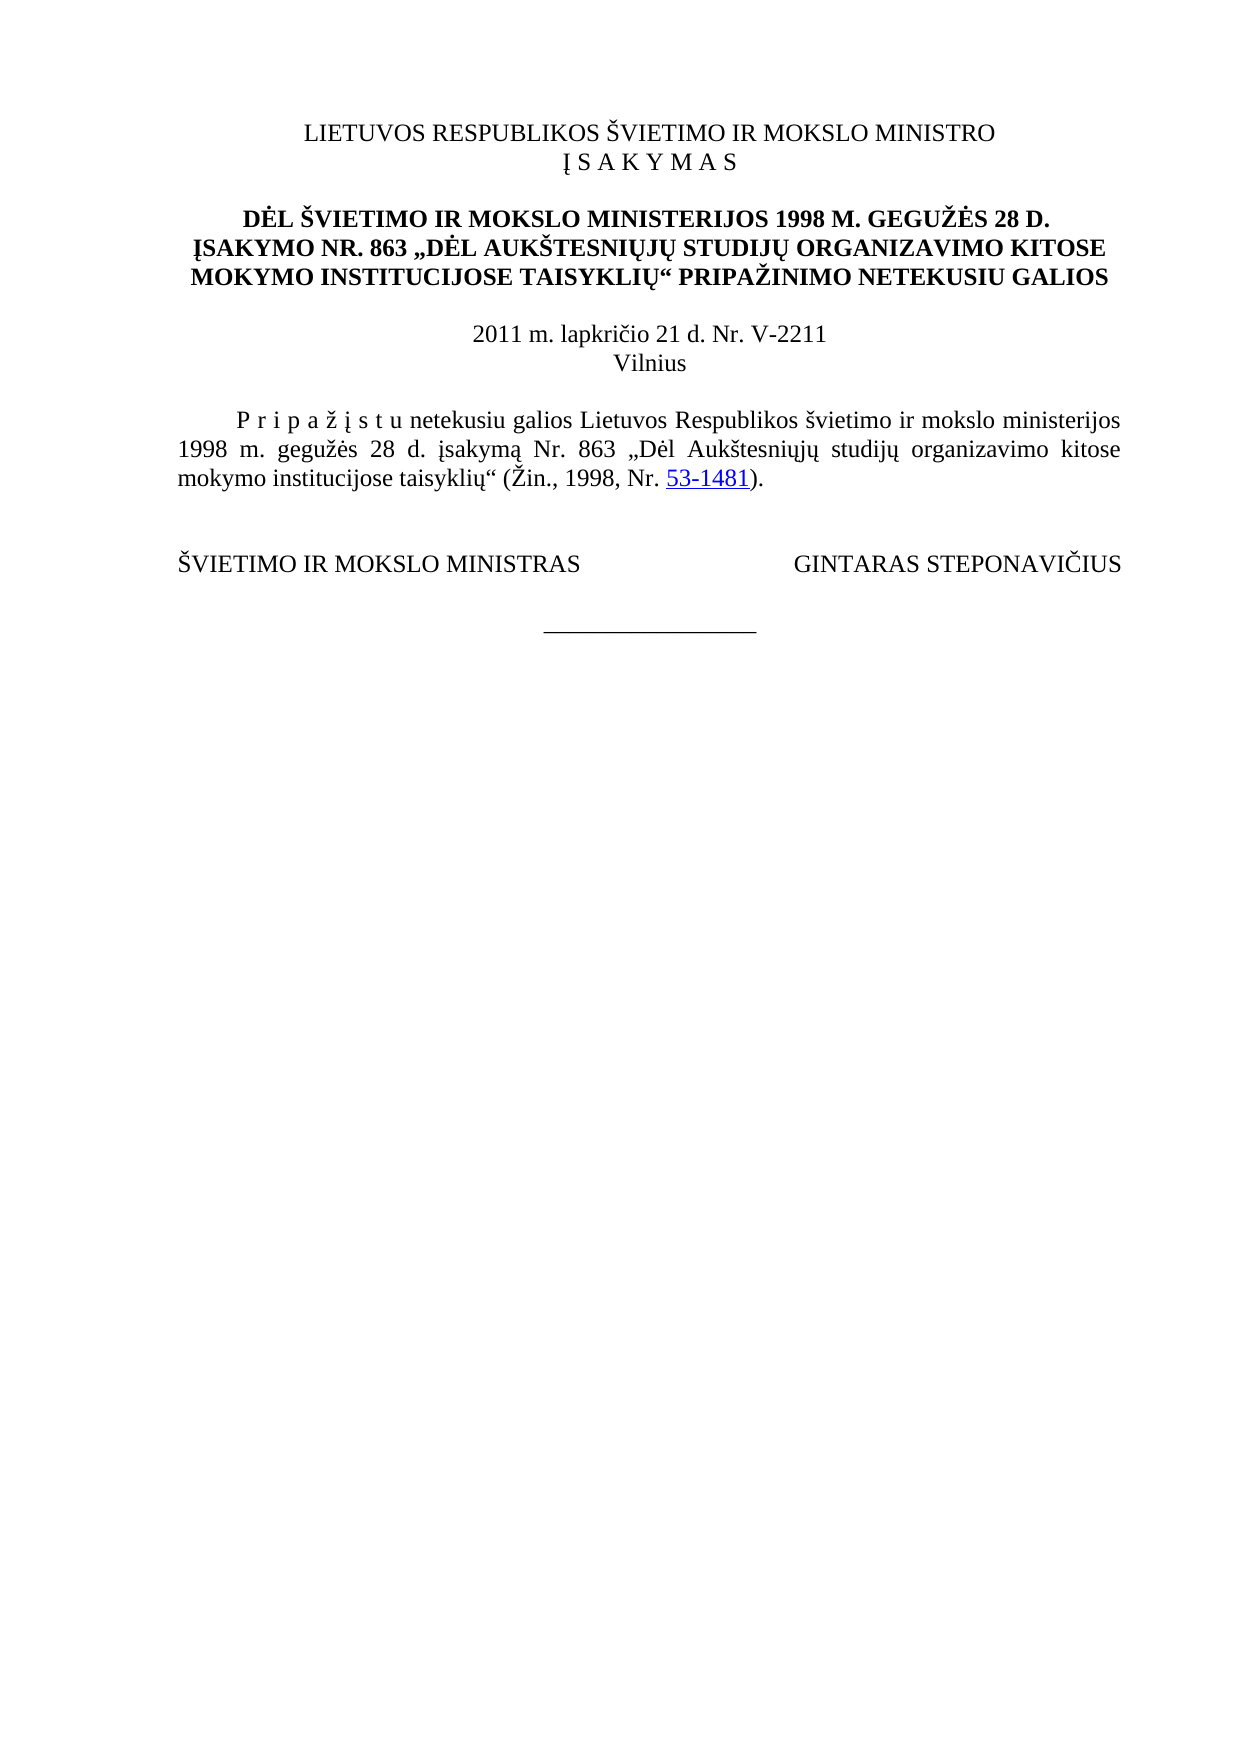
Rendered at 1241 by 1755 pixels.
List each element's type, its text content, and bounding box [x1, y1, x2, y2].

text Į S A K Y M A S [177, 147, 1122, 176]
text _________________ [177, 607, 1122, 636]
text DĖL ŠVIETIMO IR MOKSLO MINISTERIJOS 1998 M. GEGUŽĖS 28 D. ĮSAKYMO Nr. 863 „DĖL AUKŠTESNIŲJŲ STUDIJŲ ORGANIZAVIMO KITOSE MOKYMO INSTITUCIJOSE TAISYKLIŲ“ PRIPAŽINIMO NETEKUSIU GALIOS [177, 204, 1122, 291]
text Švietimo ir mokslo ministras Gintaras Steponavičius [177, 549, 1122, 578]
text Vilnius [177, 348, 1122, 377]
text LIETUVOS RESPUBLIKOS ŠVIETIMO IR MOKSLO MINISTRO [177, 118, 1122, 147]
text 2011 m. lapkričio 21 d. Nr. V-2211 [177, 319, 1122, 348]
text P r i p a ž į s t u netekusiu galios Lietuvos Respublikos švietimo ir mokslo ministerijos 1998 m. gegužės 28 d. įsakymą Nr. 863 „Dėl Aukštesniųjų studijų organizavimo kitose mokymo institucijose taisyklių“ (Žin., 1998, Nr. 53-1481). [177, 406, 1122, 492]
